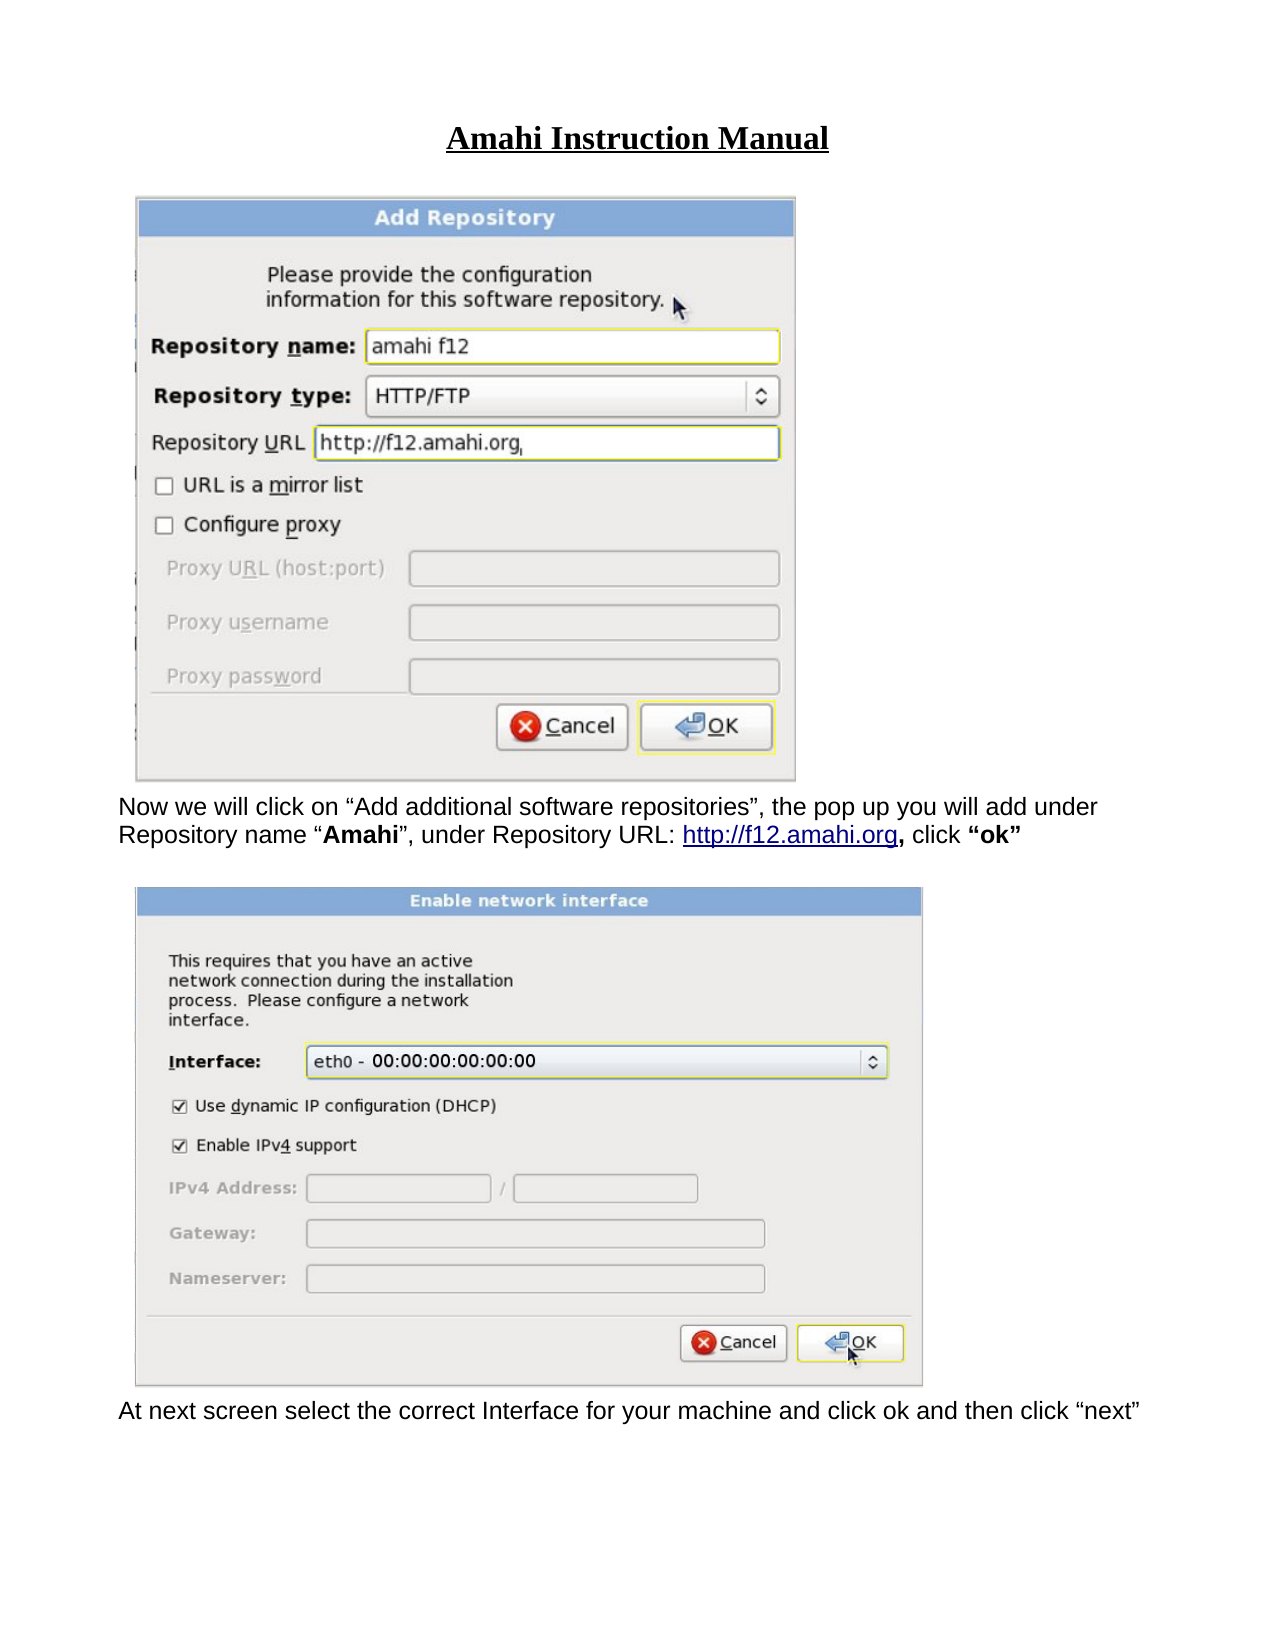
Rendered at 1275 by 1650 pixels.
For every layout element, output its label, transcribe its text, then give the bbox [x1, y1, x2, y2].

text At next screen select the correct Interface for your machine and click ok and then click “next” [118, 1396, 1157, 1425]
text Now we will click on “Add additional software repositories”, the pop up you will add under Repository name “Amahi”, under Repository URL: http://f12.amahi.org, click “ok” [118, 792, 1157, 849]
picture [134, 195, 796, 783]
picture [134, 887, 924, 1388]
